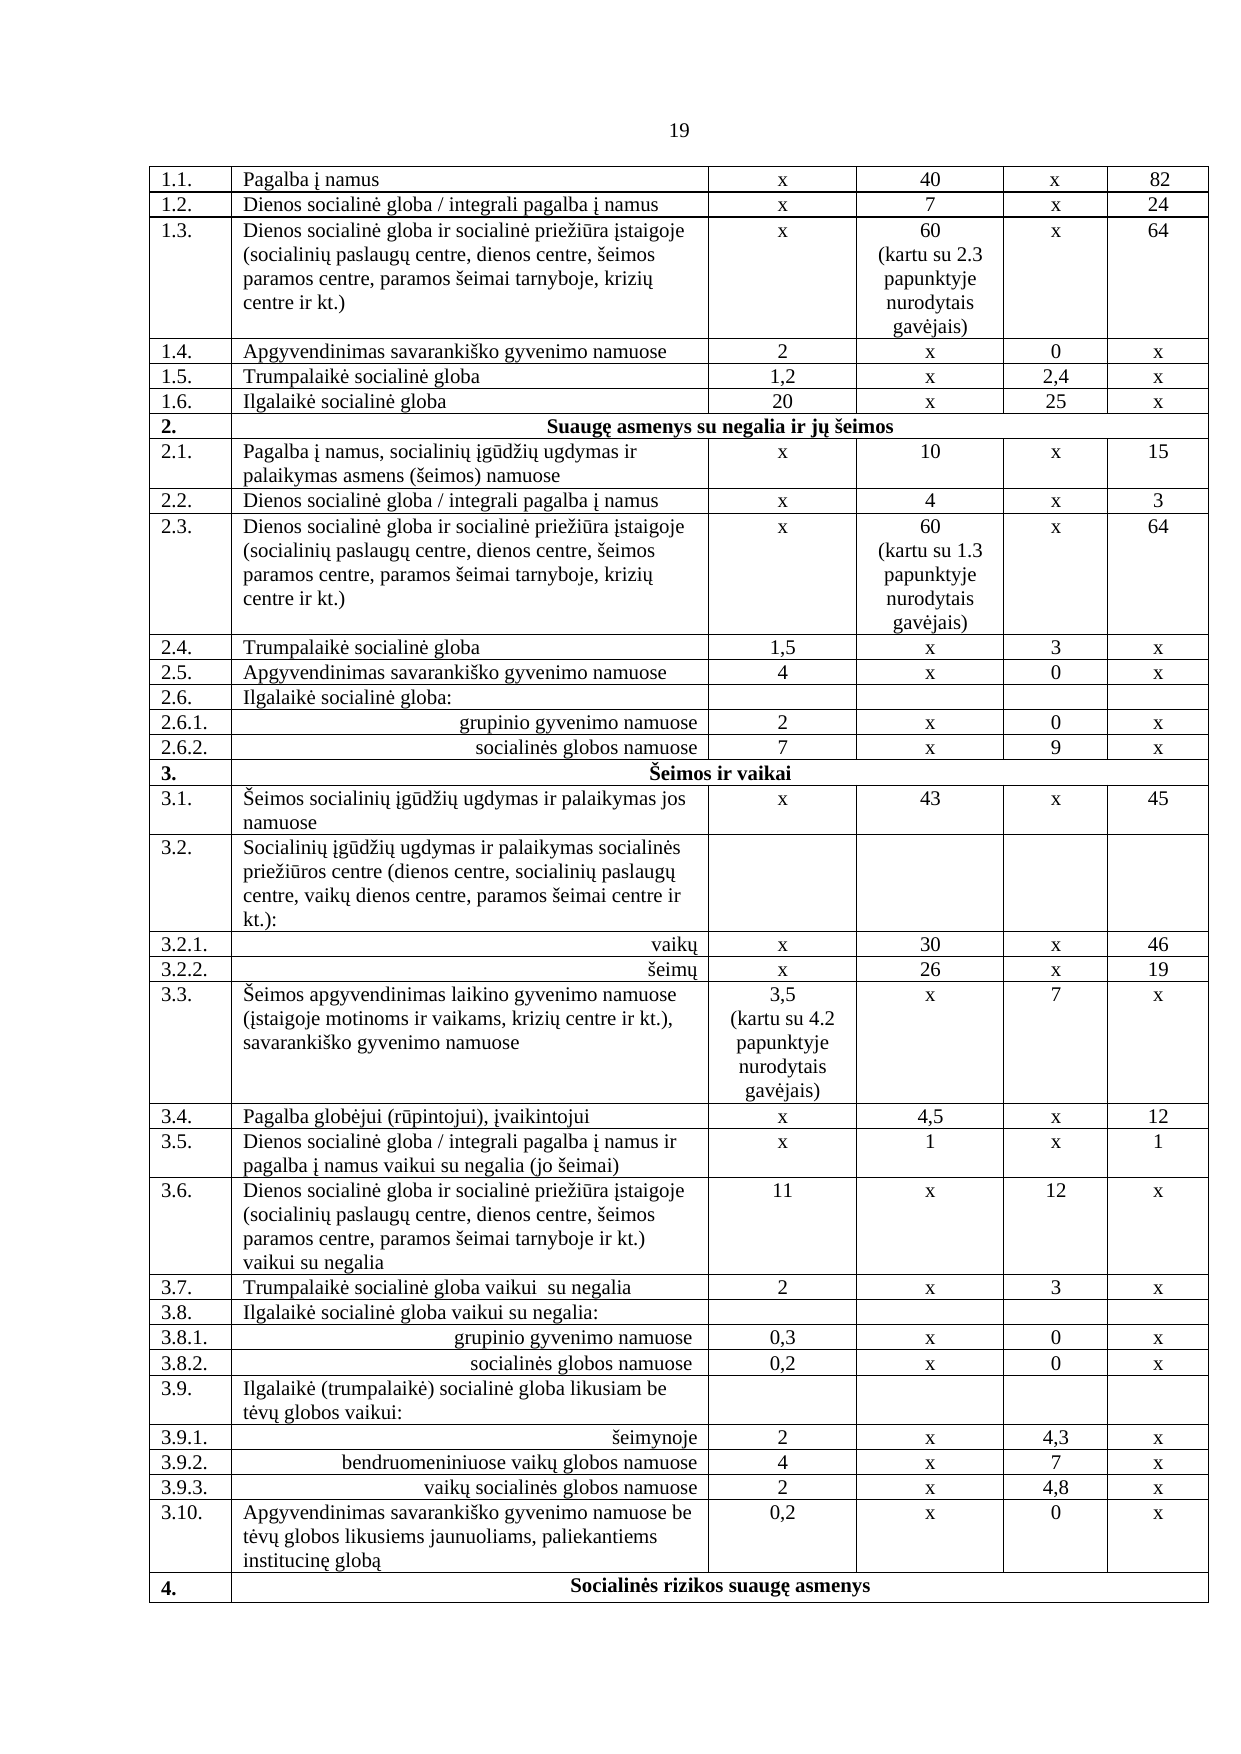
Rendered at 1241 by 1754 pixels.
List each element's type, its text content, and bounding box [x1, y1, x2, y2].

table_cell x [709, 167, 856, 191]
table_cell Pagalba globėjui (rūpintojui), įvaikintojui [232, 1104, 708, 1128]
table_cell 3 [1108, 489, 1208, 512]
table_cell x [1004, 786, 1107, 834]
table_cell x [709, 193, 856, 216]
table_cell 0,2 [709, 1350, 856, 1374]
table_cell x [709, 1129, 856, 1177]
table_cell 4,8 [1004, 1475, 1107, 1499]
table_cell Pagalba į namus, socialinių įgūdžių ugdymas ir palaikymas asmens (šeimos) namuose [232, 439, 708, 487]
table_cell 1.4. [150, 339, 231, 363]
table_cell x [1108, 660, 1208, 684]
table_cell x [1004, 167, 1107, 191]
table_cell Ilgalaikė socialinė globa: [232, 685, 708, 709]
table_cell x [857, 1275, 1003, 1299]
table_cell x [1004, 932, 1107, 956]
table_cell 0,2 [709, 1500, 856, 1572]
table_cell Dienos socialinė globa ir socialinė priežiūra įstaigoje (socialinių paslaugų centre, dienos centre, šeimos paramos centre, paramos šeimai tarnyboje, krizių centre ir kt.) [232, 514, 708, 634]
table_cell 3.8.2. [150, 1350, 231, 1374]
table_cell x [1108, 635, 1208, 659]
table_cell 1,2 [709, 364, 856, 388]
table_cell socialinės globos namuose [232, 1350, 708, 1374]
table_cell 24 [1108, 193, 1208, 216]
table_cell 60 (kartu su 2.3 papunktyje nurodytais gavėjais) [857, 218, 1003, 338]
table_cell 1.6. [150, 389, 231, 413]
table_cell 4,3 [1004, 1425, 1107, 1449]
table_cell [1108, 1376, 1208, 1424]
table_cell x [1108, 1275, 1208, 1299]
table_cell x [1108, 364, 1208, 388]
table_cell x [1108, 1500, 1208, 1572]
table_cell šeimų [232, 957, 708, 981]
table_cell 3.9.1. [150, 1425, 231, 1449]
table_cell 0 [1004, 339, 1107, 363]
table_cell [1108, 835, 1208, 931]
table_cell x [857, 1178, 1003, 1274]
table_cell x [709, 514, 856, 634]
table_cell 3.5. [150, 1129, 231, 1177]
table_cell 2.6.1. [150, 710, 231, 734]
table_cell 2 [709, 1425, 856, 1449]
table_cell 1.2. [150, 193, 231, 216]
table_cell 26 [857, 957, 1003, 981]
table_cell 19 [1108, 957, 1208, 981]
table_cell 9 [1004, 735, 1107, 759]
table_cell 7 [857, 193, 1003, 216]
table_cell 3.2.1. [150, 932, 231, 956]
table_cell Šeimos socialinių įgūdžių ugdymas ir palaikymas jos namuose [232, 786, 708, 834]
table_cell x [1004, 489, 1107, 512]
table_cell 2 [709, 1275, 856, 1299]
table_cell 7 [1004, 1450, 1107, 1474]
table_cell Dienos socialinė globa ir socialinė priežiūra įstaigoje (socialinių paslaugų centre, dienos centre, šeimos paramos centre, paramos šeimai tarnyboje, krizių centre ir kt.) [232, 218, 708, 338]
table_cell 3.10. [150, 1500, 231, 1572]
table_cell 10 [857, 439, 1003, 487]
table_cell 3. [150, 760, 231, 784]
table_cell 2.4. [150, 635, 231, 659]
table_cell [857, 685, 1003, 709]
table_cell 25 [1004, 389, 1107, 413]
table_cell 3 [1004, 1275, 1107, 1299]
table_cell 3.9.3. [150, 1475, 231, 1499]
table_cell 46 [1108, 932, 1208, 956]
table_cell [857, 835, 1003, 931]
table_cell Pagalba į namus [232, 167, 708, 191]
table_cell x [709, 218, 856, 338]
table_cell 3.8. [150, 1300, 231, 1324]
table_cell Apgyvendinimas savarankiško gyvenimo namuose [232, 339, 708, 363]
table_cell Dienos socialinė globa / integrali pagalba į namus ir pagalba į namus vaikui su negalia (jo šeimai) [232, 1129, 708, 1177]
table_cell 2,4 [1004, 364, 1107, 388]
table_cell x [857, 635, 1003, 659]
table_cell 3.4. [150, 1104, 231, 1128]
table_cell Dienos socialinė globa / integrali pagalba į namus [232, 193, 708, 216]
table_cell 1.3. [150, 218, 231, 338]
table_cell 0 [1004, 660, 1107, 684]
table_cell x [857, 389, 1003, 413]
table_cell x [1004, 218, 1107, 338]
table_cell 1,5 [709, 635, 856, 659]
table_cell 3.9.2. [150, 1450, 231, 1474]
table_cell Trumpalaikė socialinė globa [232, 635, 708, 659]
table_cell [1108, 1300, 1208, 1324]
table_cell [709, 1376, 856, 1424]
table_cell 4 [709, 660, 856, 684]
table_cell x [1004, 1129, 1107, 1177]
table_cell 1 [1108, 1129, 1208, 1177]
table_cell socialinės globos namuose [232, 735, 708, 759]
table_cell bendruomeniniuose vaikų globos namuose [232, 1450, 708, 1474]
table_cell 2.6. [150, 685, 231, 709]
table_cell x [709, 439, 856, 487]
table_cell x [857, 1325, 1003, 1349]
table_cell Socialinių įgūdžių ugdymas ir palaikymas socialinės priežiūros centre (dienos centre, socialinių paslaugų centre, vaikų dienos centre, paramos šeimai centre ir kt.): [232, 835, 708, 931]
table_cell x [709, 957, 856, 981]
table_cell 0 [1004, 710, 1107, 734]
table_cell 1.1. [150, 167, 231, 191]
table_cell Suaugę asmenys su negalia ir jų šeimos [232, 414, 1208, 438]
table_cell x [1108, 735, 1208, 759]
table_cell 12 [1108, 1104, 1208, 1128]
table_cell Ilgalaikė (trumpalaikė) socialinė globa likusiam be tėvų globos vaikui: [232, 1376, 708, 1424]
table_cell 2.1. [150, 439, 231, 487]
table_cell 12 [1004, 1178, 1107, 1274]
table_cell [1004, 1300, 1107, 1324]
table_cell šeimynoje [232, 1425, 708, 1449]
table_cell 3.3. [150, 982, 231, 1102]
table_cell x [1108, 710, 1208, 734]
table_cell [1004, 685, 1107, 709]
table_cell x [1108, 1350, 1208, 1374]
table_cell Ilgalaikė socialinė globa [232, 389, 708, 413]
table_cell 4 [709, 1450, 856, 1474]
table_cell 2.3. [150, 514, 231, 634]
table_cell [1108, 685, 1208, 709]
table_cell 7 [1004, 982, 1107, 1102]
table_cell 4,5 [857, 1104, 1003, 1128]
table_cell 0 [1004, 1350, 1107, 1374]
table_cell x [857, 735, 1003, 759]
table_cell 2.2. [150, 489, 231, 512]
table_cell 2 [709, 710, 856, 734]
table_cell x [857, 1475, 1003, 1499]
table_cell Dienos socialinė globa ir socialinė priežiūra įstaigoje (socialinių paslaugų centre, dienos centre, šeimos paramos centre, paramos šeimai tarnyboje ir kt.) vaikui su negalia [232, 1178, 708, 1274]
table_cell 30 [857, 932, 1003, 956]
table_cell x [857, 364, 1003, 388]
table_cell 3 [1004, 635, 1107, 659]
table_cell [1004, 1376, 1107, 1424]
table_cell x [1004, 439, 1107, 487]
table_cell vaikų socialinės globos namuose [232, 1475, 708, 1499]
table_cell [709, 1300, 856, 1324]
table_cell 20 [709, 389, 856, 413]
table_cell x [857, 339, 1003, 363]
table_cell 3.9. [150, 1376, 231, 1424]
table_cell x [857, 1350, 1003, 1374]
table_cell [709, 685, 856, 709]
table_cell Šeimos ir vaikai [232, 760, 1208, 784]
table_cell Socialinės rizikos suaugę asmenys [232, 1573, 1208, 1602]
table_cell [857, 1300, 1003, 1324]
table_cell 0,3 [709, 1325, 856, 1349]
table_cell 0 [1004, 1325, 1107, 1349]
table_cell x [1108, 1325, 1208, 1349]
table_cell 11 [709, 1178, 856, 1274]
table_cell 1 [857, 1129, 1003, 1177]
table_cell 3.8.1. [150, 1325, 231, 1349]
table_cell vaikų [232, 932, 708, 956]
table_cell Šeimos apgyvendinimas laikino gyvenimo namuose (įstaigoje motinoms ir vaikams, krizių centre ir kt.), savarankiško gyvenimo namuose [232, 982, 708, 1102]
table_cell 2 [709, 339, 856, 363]
table_cell x [1108, 1178, 1208, 1274]
table_cell x [857, 1425, 1003, 1449]
table_cell 7 [709, 735, 856, 759]
table_cell 4. [150, 1573, 231, 1602]
table_cell grupinio gyvenimo namuose [232, 1325, 708, 1349]
table_cell x [1004, 514, 1107, 634]
table_cell x [1108, 1425, 1208, 1449]
table_cell 60 (kartu su 1.3 papunktyje nurodytais gavėjais) [857, 514, 1003, 634]
table_cell x [857, 982, 1003, 1102]
table_cell 2 [709, 1475, 856, 1499]
table_cell x [709, 786, 856, 834]
table_cell x [1004, 193, 1107, 216]
table_cell 3.7. [150, 1275, 231, 1299]
table_cell Trumpalaikė socialinė globa [232, 364, 708, 388]
table_cell x [1108, 1475, 1208, 1499]
table_cell Trumpalaikė socialinė globa vaikui su negalia [232, 1275, 708, 1299]
table_cell 64 [1108, 514, 1208, 634]
table_cell 3.2.2. [150, 957, 231, 981]
table_cell 0 [1004, 1500, 1107, 1572]
table_cell 15 [1108, 439, 1208, 487]
table_cell x [1004, 957, 1107, 981]
table_cell x [1108, 389, 1208, 413]
table_cell 82 [1108, 167, 1208, 191]
table_cell x [1108, 339, 1208, 363]
table_cell x [1108, 982, 1208, 1102]
table_cell [857, 1376, 1003, 1424]
table_cell 1.5. [150, 364, 231, 388]
table_cell Apgyvendinimas savarankiško gyvenimo namuose [232, 660, 708, 684]
table_cell Ilgalaikė socialinė globa vaikui su negalia: [232, 1300, 708, 1324]
table_cell x [709, 932, 856, 956]
table_cell [709, 835, 856, 931]
table_cell x [857, 1500, 1003, 1572]
table_cell 64 [1108, 218, 1208, 338]
table_cell 4 [857, 489, 1003, 512]
table_cell x [709, 489, 856, 512]
table_cell Dienos socialinė globa / integrali pagalba į namus [232, 489, 708, 512]
table_cell 40 [857, 167, 1003, 191]
table_cell 2. [150, 414, 231, 438]
table_cell 43 [857, 786, 1003, 834]
table_cell 3,5 (kartu su 4.2 papunktyje nurodytais gavėjais) [709, 982, 856, 1102]
table_cell 3.6. [150, 1178, 231, 1274]
table_cell [1004, 835, 1107, 931]
table_cell x [857, 1450, 1003, 1474]
table_cell x [857, 710, 1003, 734]
table_cell 3.2. [150, 835, 231, 931]
table_cell 2.5. [150, 660, 231, 684]
table_cell x [1004, 1104, 1107, 1128]
table_cell 3.1. [150, 786, 231, 834]
table_cell grupinio gyvenimo namuose [232, 710, 708, 734]
table_cell 2.6.2. [150, 735, 231, 759]
table_cell 45 [1108, 786, 1208, 834]
table_cell x [1108, 1450, 1208, 1474]
table_cell x [857, 660, 1003, 684]
table_cell x [709, 1104, 856, 1128]
table_cell Apgyvendinimas savarankiško gyvenimo namuose be tėvų globos likusiems jaunuoliams, paliekantiems institucinę globą [232, 1500, 708, 1572]
